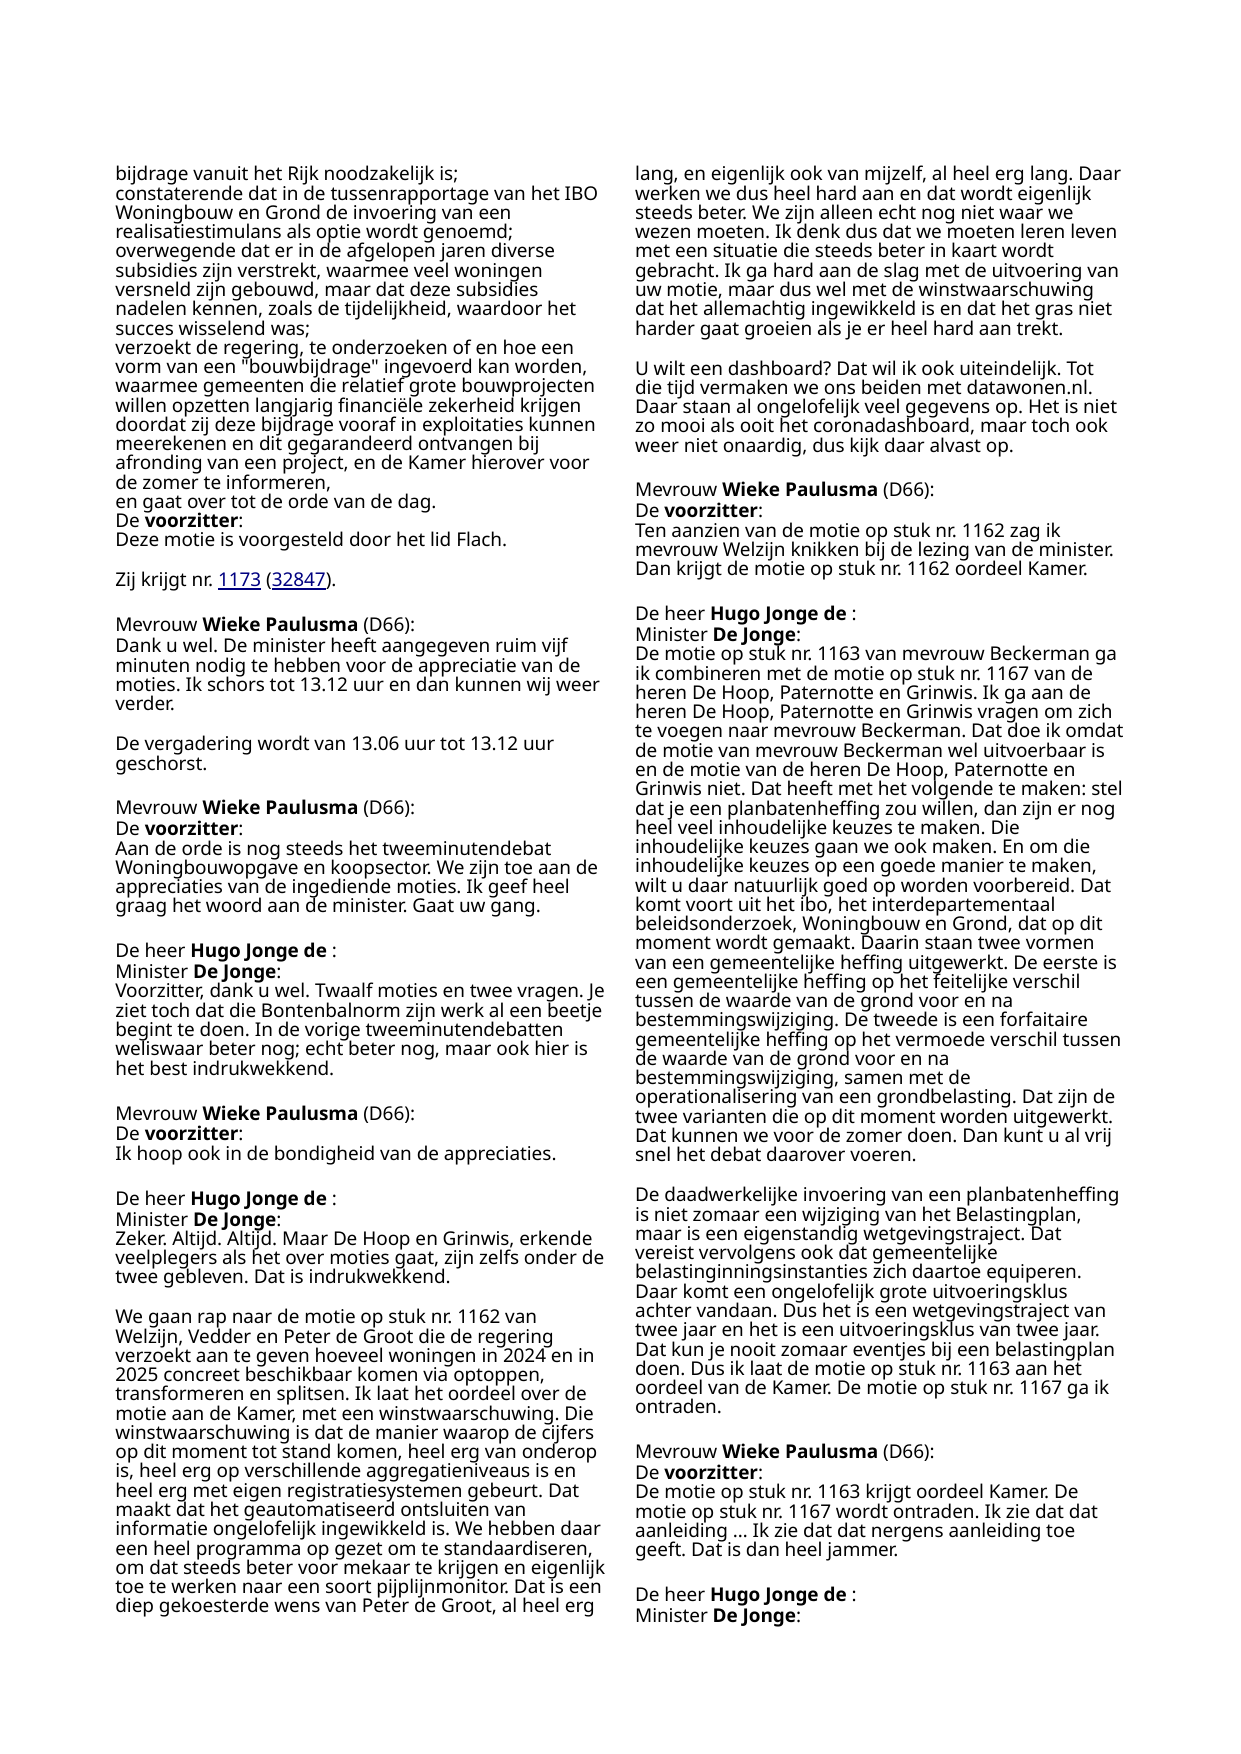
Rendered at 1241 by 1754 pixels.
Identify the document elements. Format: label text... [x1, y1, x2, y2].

text Ten aanzien van de motie op stuk nr. 1162 zag ik mevrouw Welzijn knikken bij de lezing van de minister. Dan krijgt de motie op stuk nr. 1162 oordeel Kamer. [635, 522, 1125, 579]
text Dank u wel. De minister heeft aangegeven ruim vijf minuten nodig te hebben voor de appreciatie van de moties. Ik schors tot 13.12 uur en dan kunnen wij weer verder. [115, 637, 605, 714]
text Minister De Jonge: [115, 963, 605, 982]
text De voorzitter: [635, 1464, 1125, 1483]
text Zij krijgt nr. 1173 (32847). [115, 571, 605, 591]
text Mevrouw Wieke Paulusma (D66): [115, 1100, 605, 1125]
text De motie op stuk nr. 1163 van mevrouw Beckerman ga ik combineren met de motie op stuk nr. 1167 van de heren De Hoop, Paternotte en Grinwis. Ik ga aan de heren De Hoop, Paternotte en Grinwis vragen om zich te voegen naar mevrouw Beckerman. Dat doe ik omdat de motie van mevrouw Beckerman wel uitvoerbaar is en de motie van de heren De Hoop, Paternotte en Grinwis niet. Dat heeft met het volgende te maken: stel dat je een planbatenheffing zou willen, dan zijn er nog heel veel inhoudelijke keuzes te maken. Die inhoudelijke keuzes gaan we ook maken. En om die inhoudelijke keuzes op een goede manier te maken, wilt u daar natuurlijk goed op worden voorbereid. Dat komt voort uit het ibo, het interdepartementaal beleidsonderzoek, Woningbouw en Grond, dat op dit moment wordt gemaakt. Daarin staan twee vormen van een gemeentelijke heffing uitgewerkt. De eerste is een gemeentelijke heffing op het feitelijke verschil tussen de waarde van de grond voor en na bestemmingswijziging. De tweede is een forfaitaire gemeentelijke heffing op het vermoede verschil tussen de waarde van de grond voor en na bestemmingswijziging, samen met de operationalisering van een grondbelasting. Dat zijn de twee varianten die op dit moment worden uitgewerkt. Dat kunnen we voor de zomer doen. Dan kunt u al vrij snel het debat daarover voeren. [635, 645, 1125, 1166]
text Minister De Jonge: [635, 1607, 1125, 1626]
text De vergadering wordt van 13.06 uur tot 13.12 uur geschorst. [115, 735, 605, 774]
text We gaan rap naar de motie op stuk nr. 1162 van Welzijn, Vedder en Peter de Groot die de regering verzoekt aan te geven hoeveel woningen in 2024 en in 2025 concreet beschikbaar komen via optoppen, transformeren en splitsen. Ik laat het oordeel over de motie aan de Kamer, met een winstwaarschuwing. Die winstwaarschuwing is dat de manier waarop de cijfers op dit moment tot stand komen, heel erg van onderop is, heel erg op verschillende aggregatieniveaus is en heel erg met eigen registratiesystemen gebeurt. Dat maakt dat het geautomatiseerd ontsluiten van informatie ongelofelijk ingewikkeld is. We hebben daar een heel programma op gezet om te standaardiseren, om dat steeds beter voor mekaar te krijgen en eigenlijk toe te werken naar een soort pijplijnmonitor. Dat is een diep gekoesterde wens van Peter de Groot, al heel erg [115, 1308, 605, 1617]
text Minister De Jonge: [115, 1211, 605, 1230]
text De daadwerkelijke invoering van een planbatenheffing is niet zomaar een wijziging van het Belastingplan, maar is een eigenstandig wetgevingstraject. Dat vereist vervolgens ook dat gemeentelijke belastinginningsinstanties zich daartoe equiperen. Daar komt een ongelofelijk grote uitvoeringsklus achter vandaan. Dus het is een wetgevingstraject van twee jaar en het is een uitvoeringsklus van twee jaar. Dat kun je nooit zomaar eventjes bij een belastingplan doen. Dus ik laat de motie op stuk nr. 1163 aan het oordeel van de Kamer. De motie op stuk nr. 1167 ga ik ontraden. [635, 1186, 1125, 1418]
text Zeker. Altijd. Altijd. Maar De Hoop en Grinwis, erkende veelplegers als het over moties gaat, zijn zelfs onder de twee gebleven. Dat is indrukwekkend. [115, 1230, 605, 1288]
text Aan de orde is nog steeds het tweeminutendebat Woningbouwopgave en koopsector. We zijn toe aan de appreciaties van de ingediende moties. Ik geef heel graag het woord aan de minister. Gaat uw gang. [115, 839, 605, 917]
text Ik hoop ook in de bondigheid van de appreciaties. [115, 1145, 605, 1164]
text De voorzitter: [115, 820, 605, 839]
text Mevrouw Wieke Paulusma (D66): [115, 612, 605, 637]
text De heer Hugo Jonge de : [635, 600, 1125, 626]
text verzoekt de regering, te onderzoeken of en hoe een vorm van een "bouwbijdrage" ingevoerd kan worden, waarmee gemeenten die relatief grote bouwprojecten willen opzetten langjarig financiële zekerheid krijgen doordat zij deze bijdrage vooraf in exploitaties kunnen meerekenen en dit gegarandeerd ontvangen bij afronding van een project, en de Kamer hierover voor de zomer te informeren, [115, 339, 605, 493]
text De motie op stuk nr. 1163 krijgt oordeel Kamer. De motie op stuk nr. 1167 wordt ontraden. Ik zie dat dat aanleiding … Ik zie dat dat nergens aanleiding toe geeft. Dat is dan heel jammer. [635, 1483, 1125, 1561]
text overwegende dat er in de afgelopen jaren diverse subsidies zijn verstrekt, waarmee veel woningen versneld zijn gebouwd, maar dat deze subsidies nadelen kennen, zoals de tijdelijkheid, waardoor het succes wisselend was; [115, 242, 605, 339]
text Mevrouw Wieke Paulusma (D66): [635, 477, 1125, 502]
text De heer Hugo Jonge de : [635, 1581, 1125, 1607]
text Mevrouw Wieke Paulusma (D66): [635, 1438, 1125, 1464]
text lang, en eigenlijk ook van mijzelf, al heel erg lang. Daar werken we dus heel hard aan en dat wordt eigenlijk steeds beter. We zijn alleen echt nog niet waar we wezen moeten. Ik denk dus dat we moeten leren leven met een situatie die steeds beter in kaart wordt gebracht. Ik ga hard aan de slag met de uitvoering van uw motie, maar dus wel met de winstwaarschuwing dat het allemachtig ingewikkeld is en dat het gras niet harder gaat groeien als je er heel hard aan trekt. [635, 165, 1125, 339]
text U wilt een dashboard? Dat wil ik ook uiteindelijk. Tot die tijd vermaken we ons beiden met datawonen.nl. Daar staan al ongelofelijk veel gegevens op. Het is niet zo mooi als ooit het coronadashboard, maar toch ook weer niet onaardig, dus kijk daar alvast op. [635, 359, 1125, 456]
text Mevrouw Wieke Paulusma (D66): [115, 794, 605, 820]
text De heer Hugo Jonge de : [115, 937, 605, 963]
text De voorzitter: [635, 502, 1125, 522]
text Deze motie is voorgesteld door het lid Flach. [115, 531, 605, 551]
text De voorzitter: [115, 512, 605, 531]
text constaterende dat in de tussenrapportage van het IBO Woningbouw en Grond de invoering van een realisatiestimulans als optie wordt genoemd; [115, 184, 605, 242]
text Minister De Jonge: [635, 626, 1125, 645]
text De heer Hugo Jonge de : [115, 1185, 605, 1211]
text Voorzitter, dank u wel. Twaalf moties en twee vragen. Je ziet toch dat die Bontenbalnorm zijn werk al een beetje begint te doen. In de vorige tweeminutendebatten weliswaar beter nog; echt beter nog, maar ook hier is het best indrukwekkend. [115, 982, 605, 1079]
text en gaat over tot de orde van de dag. [115, 493, 605, 512]
text De voorzitter: [115, 1125, 605, 1145]
text bijdrage vanuit het Rijk noodzakelijk is; [115, 165, 605, 184]
